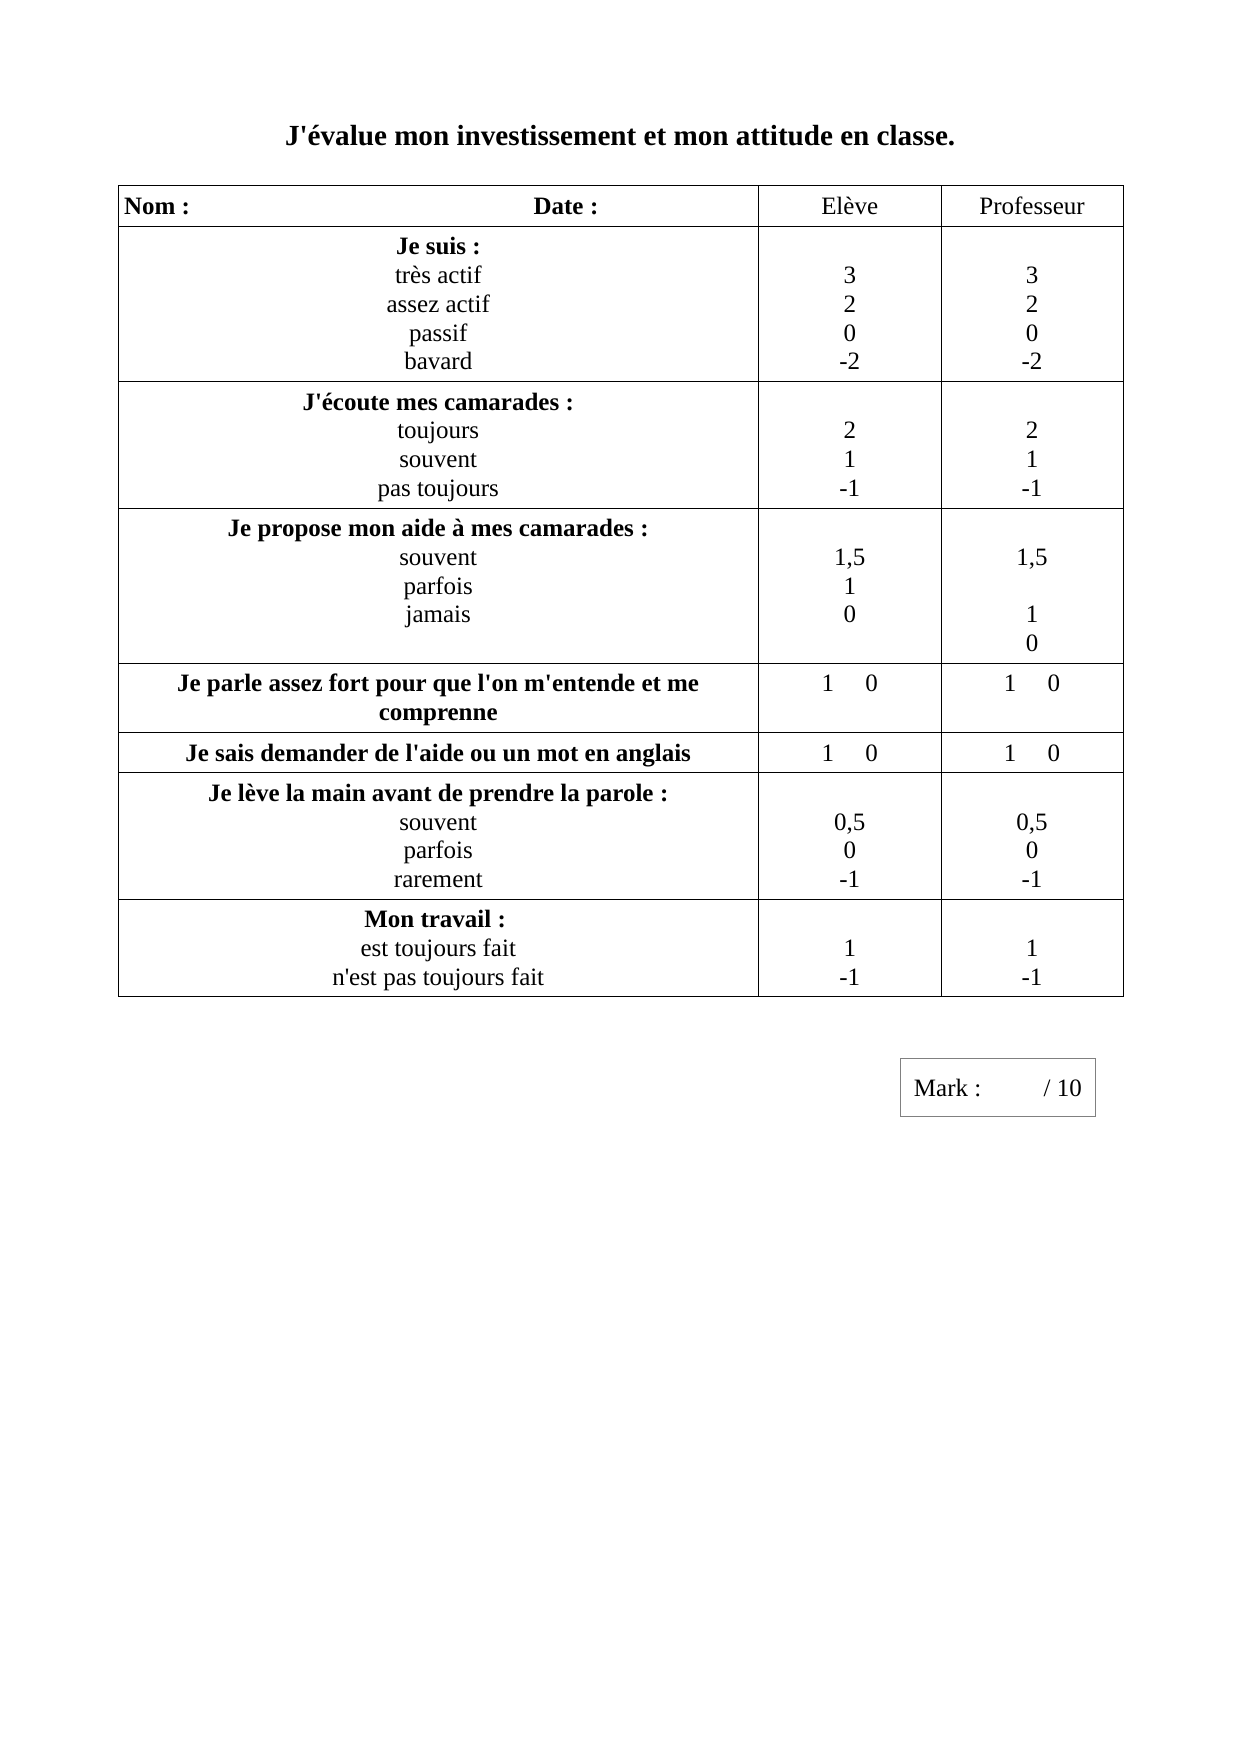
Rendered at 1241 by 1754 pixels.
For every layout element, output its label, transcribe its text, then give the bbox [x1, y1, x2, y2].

table_cell J'écoute mes camarades : toujours souvent pas toujours [119, 382, 758, 507]
table_cell Je suis : très actif assez actif passif bavard [119, 227, 758, 381]
table_cell 1 0 [759, 664, 941, 732]
table_cell 2 1 -1 [942, 382, 1123, 507]
table_cell 1,5 1 0 [942, 509, 1123, 663]
table_cell Mon travail : est toujours fait n'est pas toujours fait [119, 900, 758, 996]
table_cell Je lève la main avant de prendre la parole : souvent parfois rarement [119, 773, 758, 899]
table_cell 1 0 [942, 664, 1123, 732]
text J'évalue mon investissement et mon attitude en classe. [118, 118, 1122, 152]
table_header Elève [759, 186, 941, 226]
table_cell 3 2 0 -2 [759, 227, 941, 381]
table_header Professeur [942, 186, 1123, 226]
table_cell 1,5 1 0 [759, 509, 941, 663]
table_header Nom : Date : [119, 186, 758, 226]
table_cell 1 -1 [942, 900, 1123, 996]
table_cell 0,5 0 -1 [942, 773, 1123, 899]
table_cell Je parle assez fort pour que l'on m'entende et me comprenne [119, 664, 758, 732]
table_cell 1 0 [942, 733, 1123, 772]
table_cell 3 2 0 -2 [942, 227, 1123, 381]
table_cell 1 -1 [759, 900, 941, 996]
table_cell 2 1 -1 [759, 382, 941, 507]
table_cell 1 0 [759, 733, 941, 772]
table_cell Je propose mon aide à mes camarades : souvent parfois jamais [119, 509, 758, 663]
table_cell Je sais demander de l'aide ou un mot en anglais [119, 733, 758, 772]
table_cell 0,5 0 -1 [759, 773, 941, 899]
